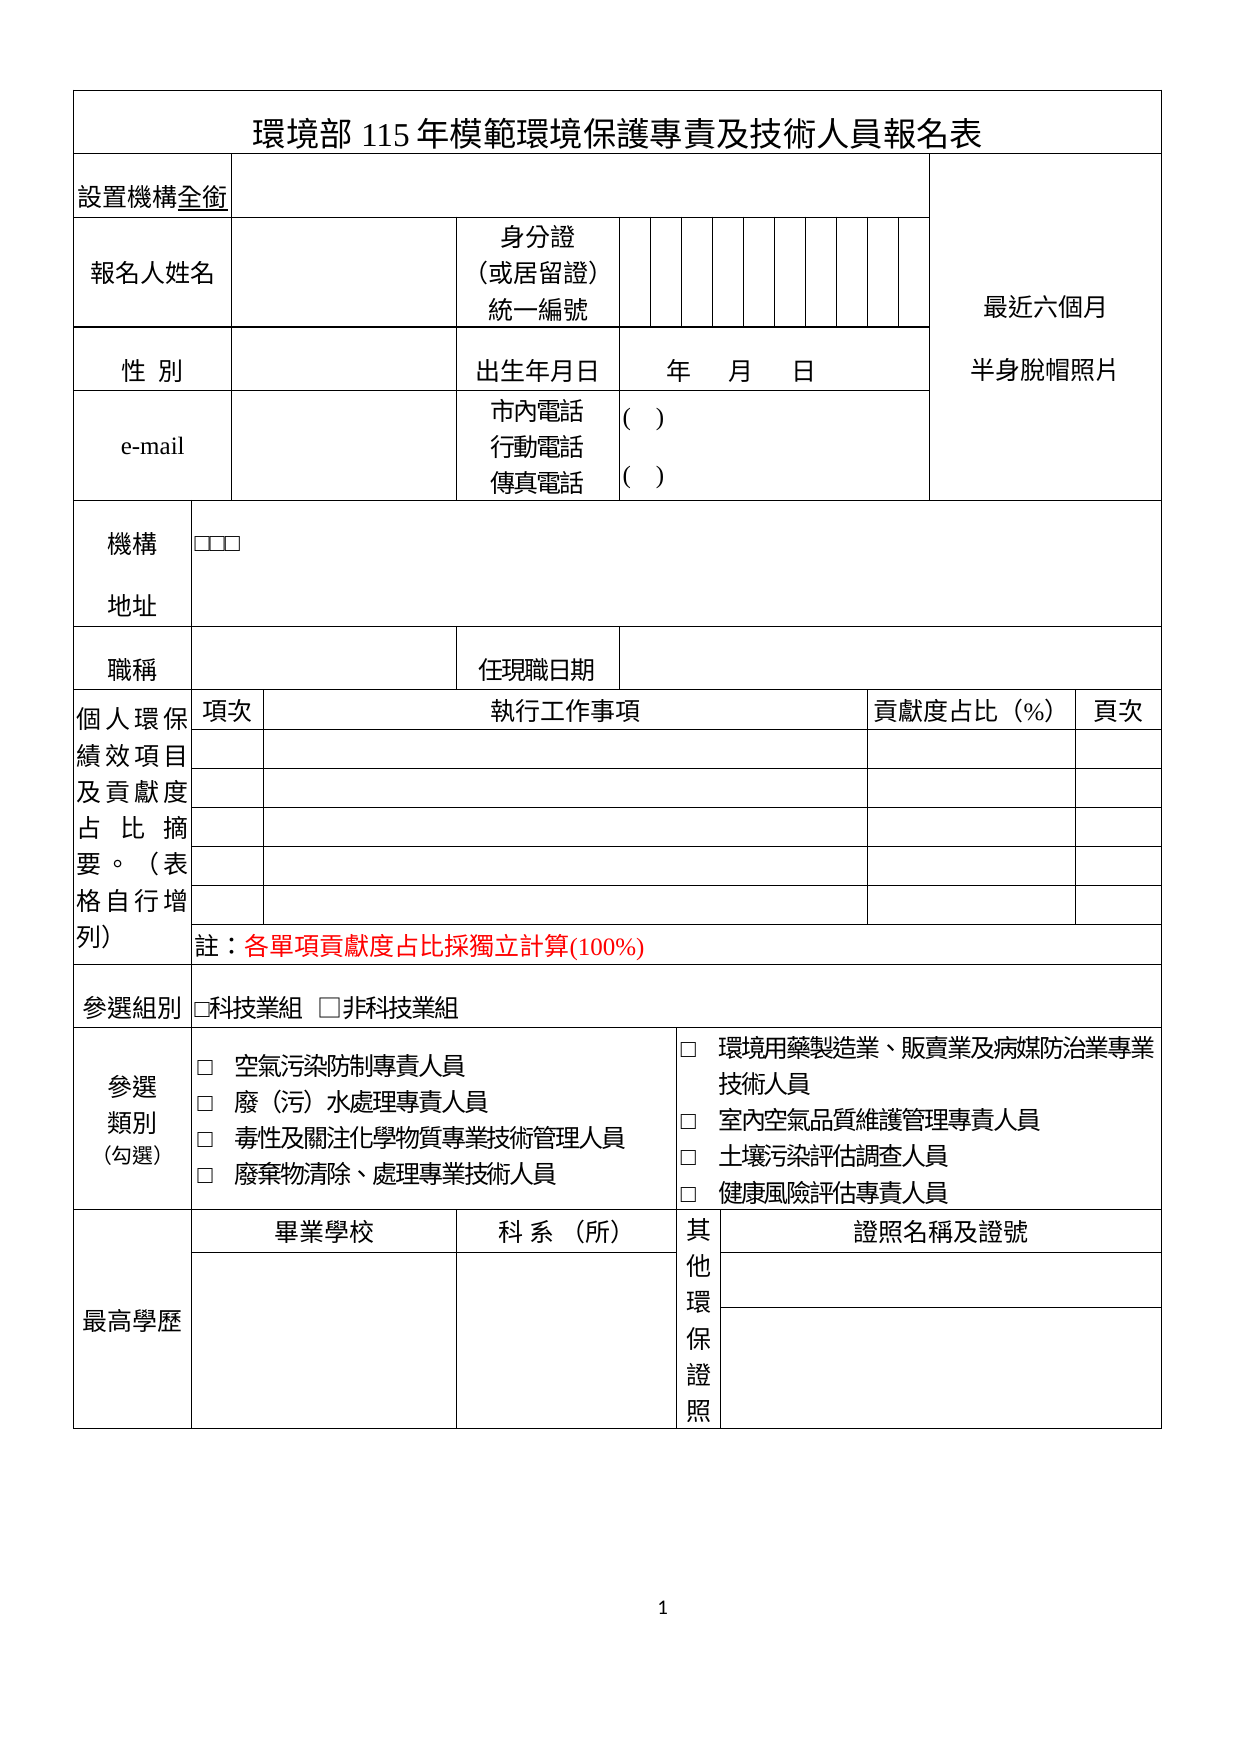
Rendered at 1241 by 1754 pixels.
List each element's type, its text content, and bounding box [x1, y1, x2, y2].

table_cell 性 別 [74, 328, 231, 390]
table_cell 其他環保證照 [677, 1210, 720, 1428]
table_cell 職稱 [74, 627, 191, 689]
table_cell 項次 [192, 690, 263, 728]
table_cell 機構 地址 [74, 501, 191, 626]
table_cell [721, 1253, 1161, 1307]
table_cell 報名人姓名 [74, 218, 231, 326]
table_cell [192, 1253, 456, 1428]
table_cell 參選 類別 （勾選） [74, 1028, 191, 1209]
table_cell □□□ [192, 501, 1161, 626]
table_cell [868, 808, 1075, 846]
table_cell [620, 218, 650, 326]
table_cell [1076, 808, 1161, 846]
table_cell [868, 769, 1075, 807]
table_cell [721, 1308, 1161, 1428]
table_cell [192, 808, 263, 846]
table_cell [192, 730, 263, 768]
table_cell [232, 328, 456, 390]
table_cell [806, 218, 836, 326]
table_cell 證照名稱及證號 [721, 1210, 1161, 1252]
table_cell 市內電話 行動電話 傳真電話 [457, 391, 619, 500]
table_cell 畢業學校 [192, 1210, 456, 1252]
table_cell [264, 769, 867, 807]
table_cell ( ) ( ) [620, 391, 929, 500]
table_cell [1076, 730, 1161, 768]
table_cell [264, 730, 867, 768]
table_cell [899, 218, 929, 326]
table_cell 環境用藥製造業、販賣業及病媒防治業專業技術人員 室內空氣品質維護管理專責人員 土壤污染評估調查人員 健康風險評估專責人員 [677, 1028, 1161, 1209]
table_cell [775, 218, 805, 326]
table_cell 出生年月日 [457, 328, 619, 390]
table_cell [192, 627, 456, 689]
table_cell 空氣污染防制專責人員 廢（污）水處理專責人員 毒性及關注化學物質專業技術管理人員 廢棄物清除、處理專業技術人員 [192, 1028, 676, 1209]
table_cell [868, 218, 898, 326]
table_cell [651, 218, 681, 326]
table_cell [1076, 769, 1161, 807]
table_cell [1076, 847, 1161, 885]
table_cell [868, 886, 1075, 924]
table_cell [713, 218, 743, 326]
table_cell [868, 847, 1075, 885]
table_cell [192, 886, 263, 924]
table_cell [868, 730, 1075, 768]
table_cell 最近六個月 半身脫帽照片 [930, 154, 1161, 500]
table_cell [457, 1253, 676, 1428]
table_header 環境部 115年模範環境保護專責及技術人員報名表 [74, 91, 1161, 153]
table_cell [232, 218, 456, 326]
table_cell [620, 627, 1161, 689]
table_cell [232, 154, 929, 217]
table_cell [232, 391, 456, 500]
table_cell 參選組別 [74, 965, 191, 1027]
table_cell 執行工作事項 [264, 690, 867, 728]
table_cell 頁次 [1076, 690, 1161, 728]
table_cell e-mail [74, 391, 231, 500]
table_cell [264, 847, 867, 885]
table_cell 年 月 日 [620, 328, 929, 390]
table_cell 身分證 （或居留證） 統一編號 [457, 218, 619, 326]
table_cell 設置機構全銜 [74, 154, 231, 217]
table_cell [192, 769, 263, 807]
table_cell [264, 886, 867, 924]
table_cell [744, 218, 774, 326]
table_cell 註：各單項貢獻度占比採獨立計算(100%) [192, 925, 1161, 963]
table_cell □科技業組 □非科技業組 [192, 965, 1161, 1027]
table_cell 個人環保績效項目及貢獻度占比摘要。（表格自行增列） [74, 690, 191, 963]
table_cell 最高學歷 [74, 1210, 191, 1428]
table_cell [837, 218, 867, 326]
table_cell [264, 808, 867, 846]
table_cell 科 系 （所） [457, 1210, 676, 1252]
table_cell [1076, 886, 1161, 924]
table_cell 任現職日期 [457, 627, 619, 689]
table_cell 貢獻度占比（%） [868, 690, 1075, 728]
table_cell [682, 218, 712, 326]
table_cell [192, 847, 263, 885]
